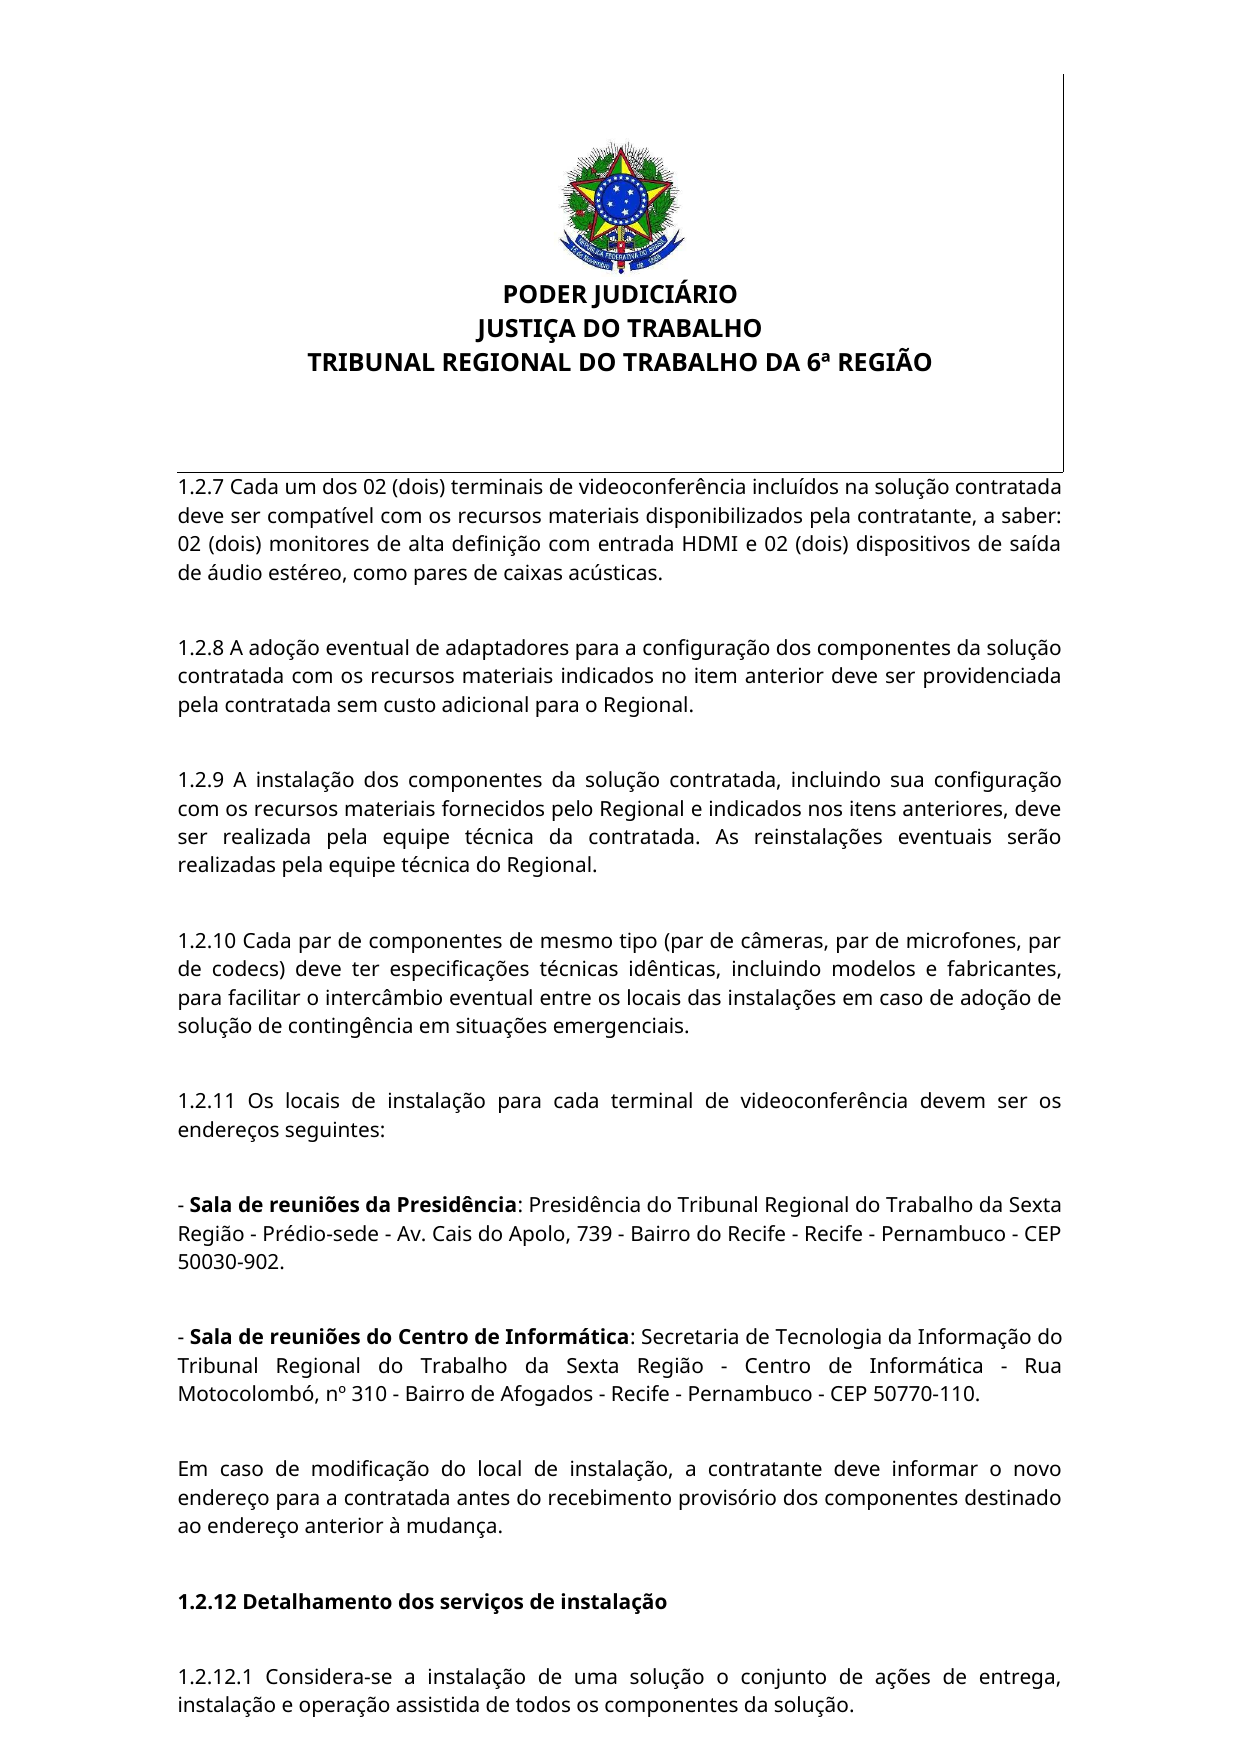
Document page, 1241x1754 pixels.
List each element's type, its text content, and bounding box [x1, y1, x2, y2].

text 1.2.10 Cada par de componentes de mesmo tipo (par de câmeras, par de microfones, par de codecs) deve ter especificações técnicas idênticas, incluindo modelos e fabricantes, para facilitar o intercâmbio eventual entre os locais das instalações em caso de adoção de solução de contingência em situações emergenciais. [177, 926, 1063, 1039]
text - Sala de reuniões da Presidência: Presidência do Tribunal Regional do Trabalho da Sexta Região - Prédio-sede - Av. Cais do Apolo, 739 - Bairro do Recife - Recife - Pernambuco - CEP 50030-902. [177, 1190, 1063, 1276]
text 1.2.9 A instalação dos componentes da solução contratada, incluindo sua configuração com os recursos materiais fornecidos pelo Regional e indicados nos itens anteriores, deve ser realizada pela equipe técnica da contratada. As reinstalações eventuais serão realizadas pela equipe técnica do Regional. [177, 765, 1063, 879]
text 1.2.12 Detalhamento dos serviços de instalação [177, 1587, 1063, 1615]
text Em caso de modificação do local de instalação, a contratante deve informar o novo endereço para a contratada antes do recebimento provisório dos componentes destinado ao endereço anterior à mudança. [177, 1454, 1063, 1540]
text 1.2.7 Cada um dos 02 (dois) terminais de videoconferência incluídos na solução contratada deve ser compatível com os recursos materiais disponibilizados pela contratante, a saber: 02 (dois) monitores de alta definição com entrada HDMI e 02 (dois) dispositivos de saída de áudio estéreo, como pares de caixas acústicas. [177, 472, 1063, 586]
text 1.2.8 A adoção eventual de adaptadores para a configuração dos componentes da solução contratada com os recursos materiais indicados no item anterior deve ser providenciada pela contratada sem custo adicional para o Regional. [177, 633, 1063, 718]
text 1.2.12.1 Considera-se a instalação de uma solução o conjunto de ações de entrega, instalação e operação assistida de todos os componentes da solução. [177, 1662, 1063, 1719]
text - Sala de reuniões do Centro de Informática: Secretaria de Tecnologia da Informação do Tribunal Regional do Trabalho da Sexta Região - Centro de Informática - Rua Motocolombó, nº 310 - Bairro de Afogados - Recife - Pernambuco - CEP 50770-110. [177, 1322, 1063, 1408]
text 1.2.11 Os locais de instalação para cada terminal de videoconferência devem ser os endereços seguintes: [177, 1086, 1063, 1143]
